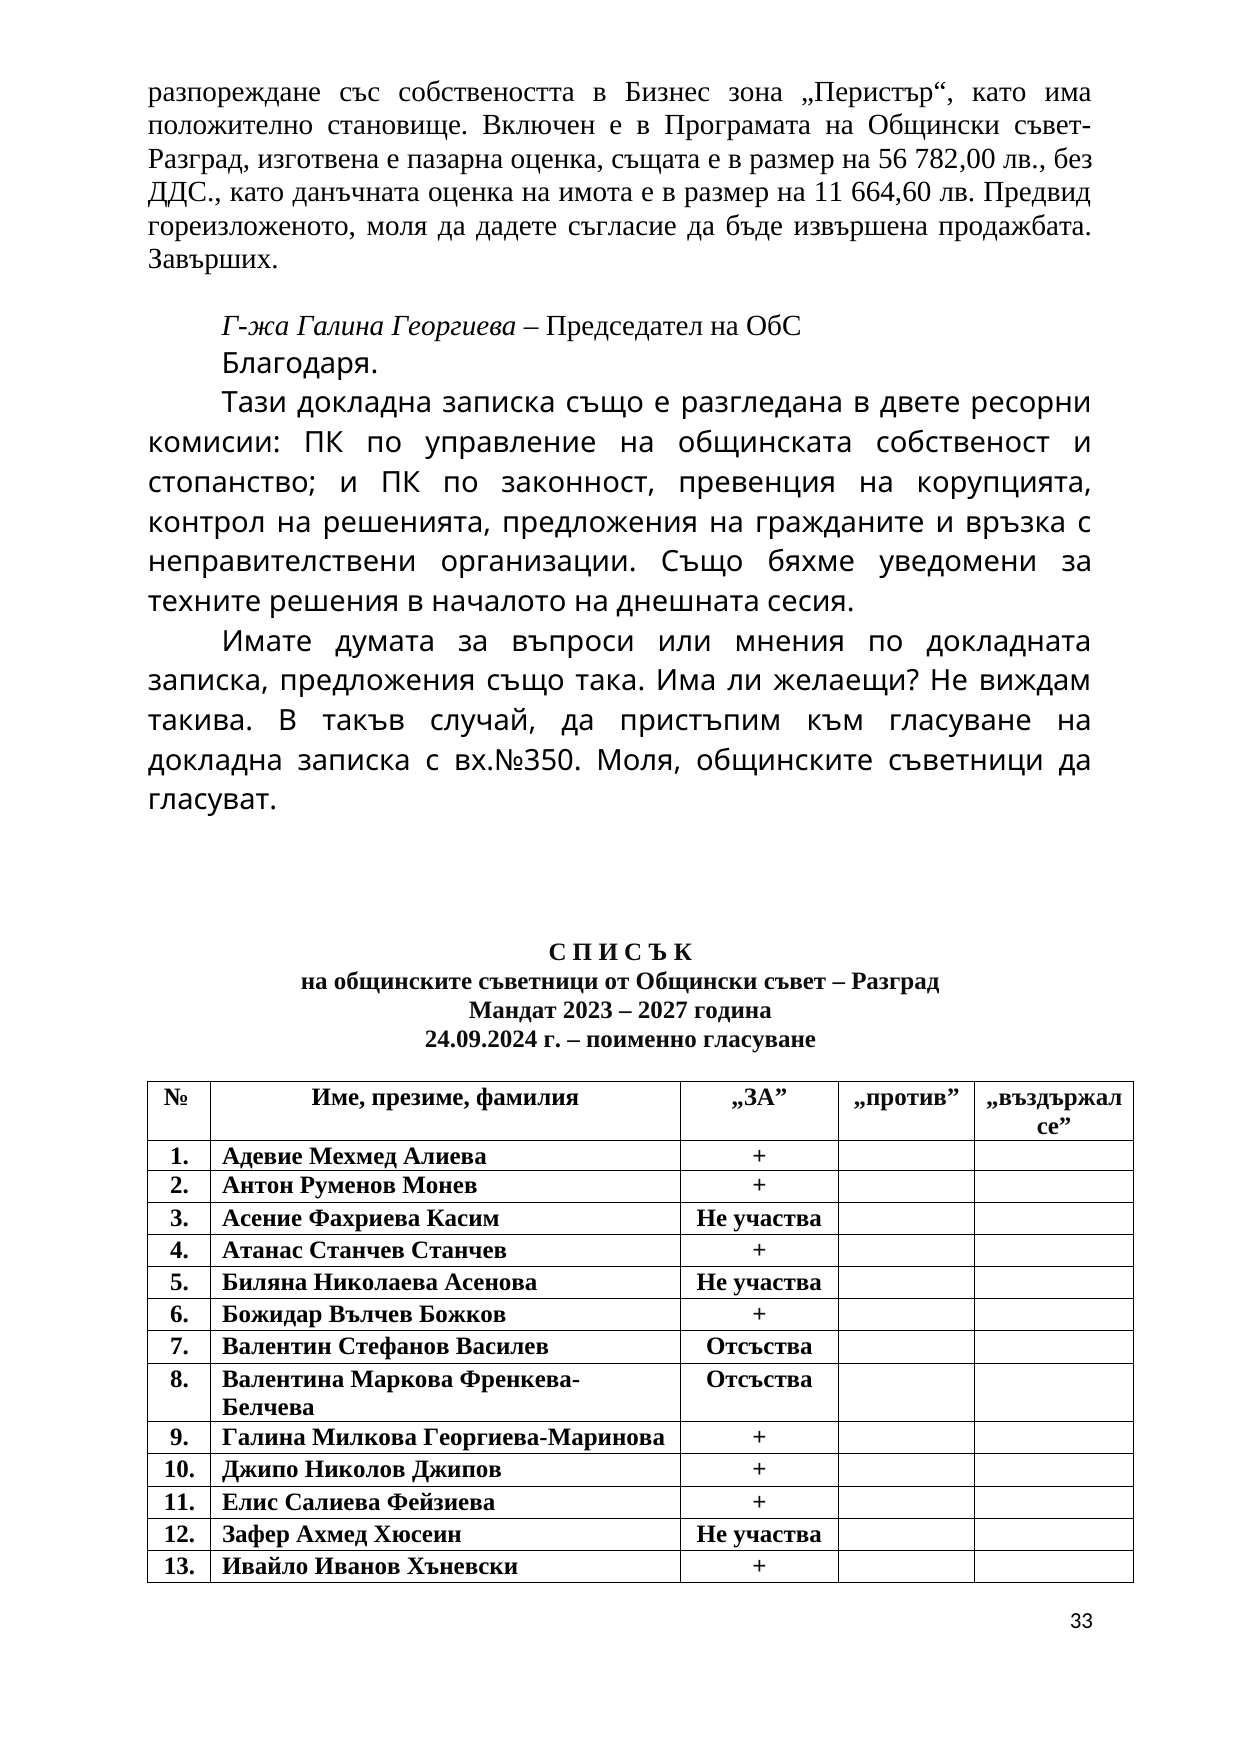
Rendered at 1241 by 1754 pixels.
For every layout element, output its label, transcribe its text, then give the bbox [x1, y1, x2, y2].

text Благодаря. [148, 342, 1093, 382]
text Имате думата за въпроси или мнения по докладната записка, предложения също така. Има ли желаещи? Не виждам такива. В такъв случай, да пристъпим към гласуване на докладна записка с вх.№350. Моля, общинските съветници да гласуват. [148, 620, 1093, 818]
table_cell [975, 1141, 1133, 1169]
table_cell Адевие Мехмед Алиева [211, 1141, 680, 1169]
table_cell Елис Салиева Фейзиева [211, 1487, 680, 1518]
table_cell 6. [148, 1299, 210, 1330]
table_cell + [681, 1141, 838, 1169]
table_cell Валентин Стефанов Василев [211, 1331, 680, 1363]
table_cell + [681, 1235, 838, 1266]
table_cell [839, 1141, 974, 1169]
text на общинските съветници от Общински съвет – Разград [148, 966, 1093, 995]
table_cell [975, 1519, 1133, 1550]
table_cell 2. [148, 1171, 210, 1202]
table_cell [839, 1422, 974, 1453]
table_header Име, презиме, фамилия [211, 1082, 680, 1140]
table_cell + [681, 1299, 838, 1330]
table_cell Не участва [681, 1267, 838, 1298]
table_cell [975, 1454, 1133, 1486]
table_header „въздържал се” [975, 1082, 1133, 1140]
table_cell [975, 1299, 1133, 1330]
table_cell Атанас Станчев Станчев [211, 1235, 680, 1266]
table_cell [839, 1487, 974, 1518]
table_header „против” [839, 1082, 974, 1140]
table_cell [975, 1267, 1133, 1298]
table_cell [975, 1487, 1133, 1518]
table_cell + [681, 1171, 838, 1202]
table_cell 10. [148, 1454, 210, 1486]
table_header № [148, 1082, 210, 1140]
table_cell [839, 1519, 974, 1550]
table_cell [839, 1203, 974, 1234]
table_cell [839, 1299, 974, 1330]
table_cell [839, 1235, 974, 1266]
table_cell Галина Милкова Георгиева-Маринова [211, 1422, 680, 1453]
table_cell [839, 1364, 974, 1421]
table_cell 11. [148, 1487, 210, 1518]
table_cell Не участва [681, 1203, 838, 1234]
table_cell 7. [148, 1331, 210, 1363]
subtitle Мандат 2023 – 2027 година [148, 995, 1093, 1024]
table_header „ЗА” [681, 1082, 838, 1140]
table_cell [839, 1454, 974, 1486]
table_cell + [681, 1551, 838, 1582]
table_cell [975, 1235, 1133, 1266]
table_cell [975, 1551, 1133, 1582]
table_cell 12. [148, 1519, 210, 1550]
text Тази докладна записка също е разгледана в двете ресорни комисии: ПК по управление на общинската собственост и стопанство; и ПК по законност, превенция на корупцията, контрол на решенията, предложения на гражданите и връзка с неправителствени организации. Също бяхме уведомени за техните решения в началото на днешната сесия. [148, 382, 1093, 620]
table_cell 8. [148, 1364, 210, 1421]
table_cell [975, 1203, 1133, 1234]
table_cell [839, 1551, 974, 1582]
text 24.09.2024 г. – поименно гласуване [148, 1024, 1093, 1052]
table_cell [975, 1331, 1133, 1363]
table_cell Асение Фахриева Касим [211, 1203, 680, 1234]
table_cell 4. [148, 1235, 210, 1266]
text С П И С Ъ К [148, 937, 1093, 966]
table_cell Ивайло Иванов Хъневски [211, 1551, 680, 1582]
table_cell 9. [148, 1422, 210, 1453]
table_cell [839, 1267, 974, 1298]
table_cell + [681, 1454, 838, 1486]
table_cell Антон Руменов Монев [211, 1171, 680, 1202]
table_cell 1. [148, 1141, 210, 1169]
table_cell [975, 1364, 1133, 1421]
table_cell [975, 1171, 1133, 1202]
text Г-жа Галина Георгиева – Председател на ОбС [148, 308, 1093, 342]
table_cell [975, 1422, 1133, 1453]
table_cell Не участва [681, 1519, 838, 1550]
table_cell Отсъства [681, 1331, 838, 1363]
table_cell Джипо Николов Джипов [211, 1454, 680, 1486]
text разпореждане със собствеността в Бизнес зона „Перистър“, като има положително становище. Включен е в Програмата на Общински съвет-Разград, изготвена е пазарна оценка, същата е в размер на 56 782,00 лв., без ДДС., като данъчната оценка на имота е в размер на 11 664,60 лв. Предвид гореизложеното, моля да дадете съгласие да бъде извършена продажбата. Завърших. [148, 74, 1093, 275]
table_cell [839, 1171, 974, 1202]
table_cell Зафер Ахмед Хюсеин [211, 1519, 680, 1550]
table_cell + [681, 1487, 838, 1518]
table_cell Божидар Вълчев Божков [211, 1299, 680, 1330]
table_cell 13. [148, 1551, 210, 1582]
table_cell Биляна Николаева Асенова [211, 1267, 680, 1298]
table_cell Валентина Маркова Френкева-Белчева [211, 1364, 680, 1421]
table_cell 5. [148, 1267, 210, 1298]
table_cell Отсъства [681, 1364, 838, 1421]
table_cell + [681, 1422, 838, 1453]
table_cell 3. [148, 1203, 210, 1234]
table_cell [839, 1331, 974, 1363]
